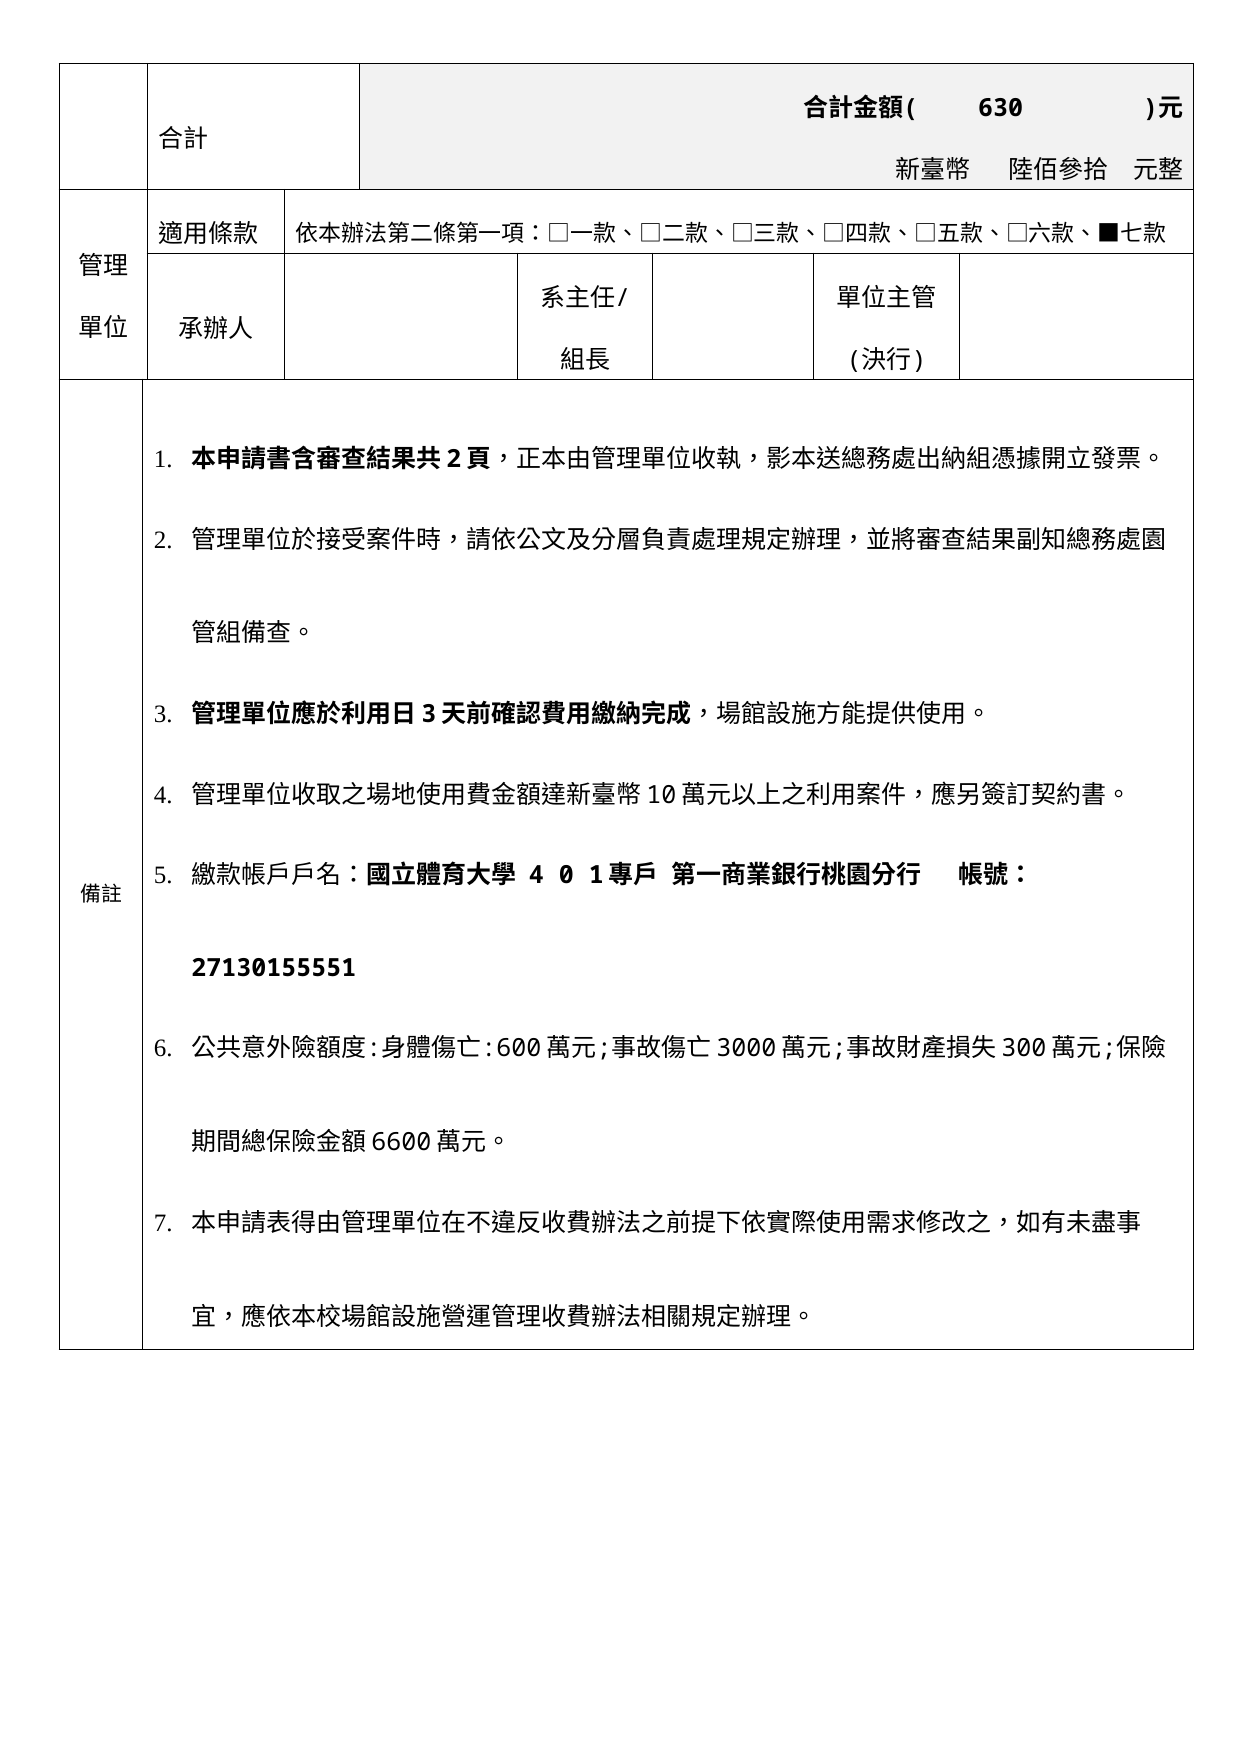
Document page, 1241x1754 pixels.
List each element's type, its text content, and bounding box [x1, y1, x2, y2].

table_cell [653, 254, 813, 378]
table_cell [285, 254, 517, 378]
table_cell 備註 [60, 380, 142, 1349]
table_cell 單位主管(決行) [814, 254, 959, 378]
table_cell 管理 單位 [60, 190, 147, 378]
table_cell 本申請書含審查結果共2頁，正本由管理單位收執，影本送總務處出納組憑據開立發票。 管理單位於接受案件時，請依公文及分層負責處理規定辦理，並將審查結果副知總務處園管組備查。 管理單位應於利用日3天前確認費用繳納完成，場館設施方能提供使用。 管理單位收取之場地使用費金額達新臺幣10萬元以上之利用案件，應另簽訂契約書。 繳款帳戶戶名：國立體育大學 4 0 1專戶 第一商業銀行桃園分行 帳號：27130155551 公共意外險額度:身體傷亡:600萬元;事故傷亡3000萬元;事故財產損失300萬元;保險期間總保險金額6600萬元。 本申請表得由管理單位在不違反收費辦法之前提下依實際使用需求修改之，如有未盡事宜，應依本校場館設施營運管理收費辦法相關規定辦理。 [143, 380, 1193, 1349]
table_cell 承辦人 [148, 254, 284, 378]
table_cell 依本辦法第二條第一項：□一款、□二款、□三款、□四款、□五款、□六款、■七款 [285, 190, 1193, 252]
table_cell [960, 254, 1193, 378]
table_cell [60, 64, 147, 189]
table_cell 合計金額( 630 )元 新臺幣 陸佰參拾 元整 [360, 64, 1193, 189]
table_cell 系主任/ 組長 [518, 254, 652, 378]
table_cell 合計 [148, 64, 359, 189]
table_cell 適用條款 [148, 190, 284, 252]
